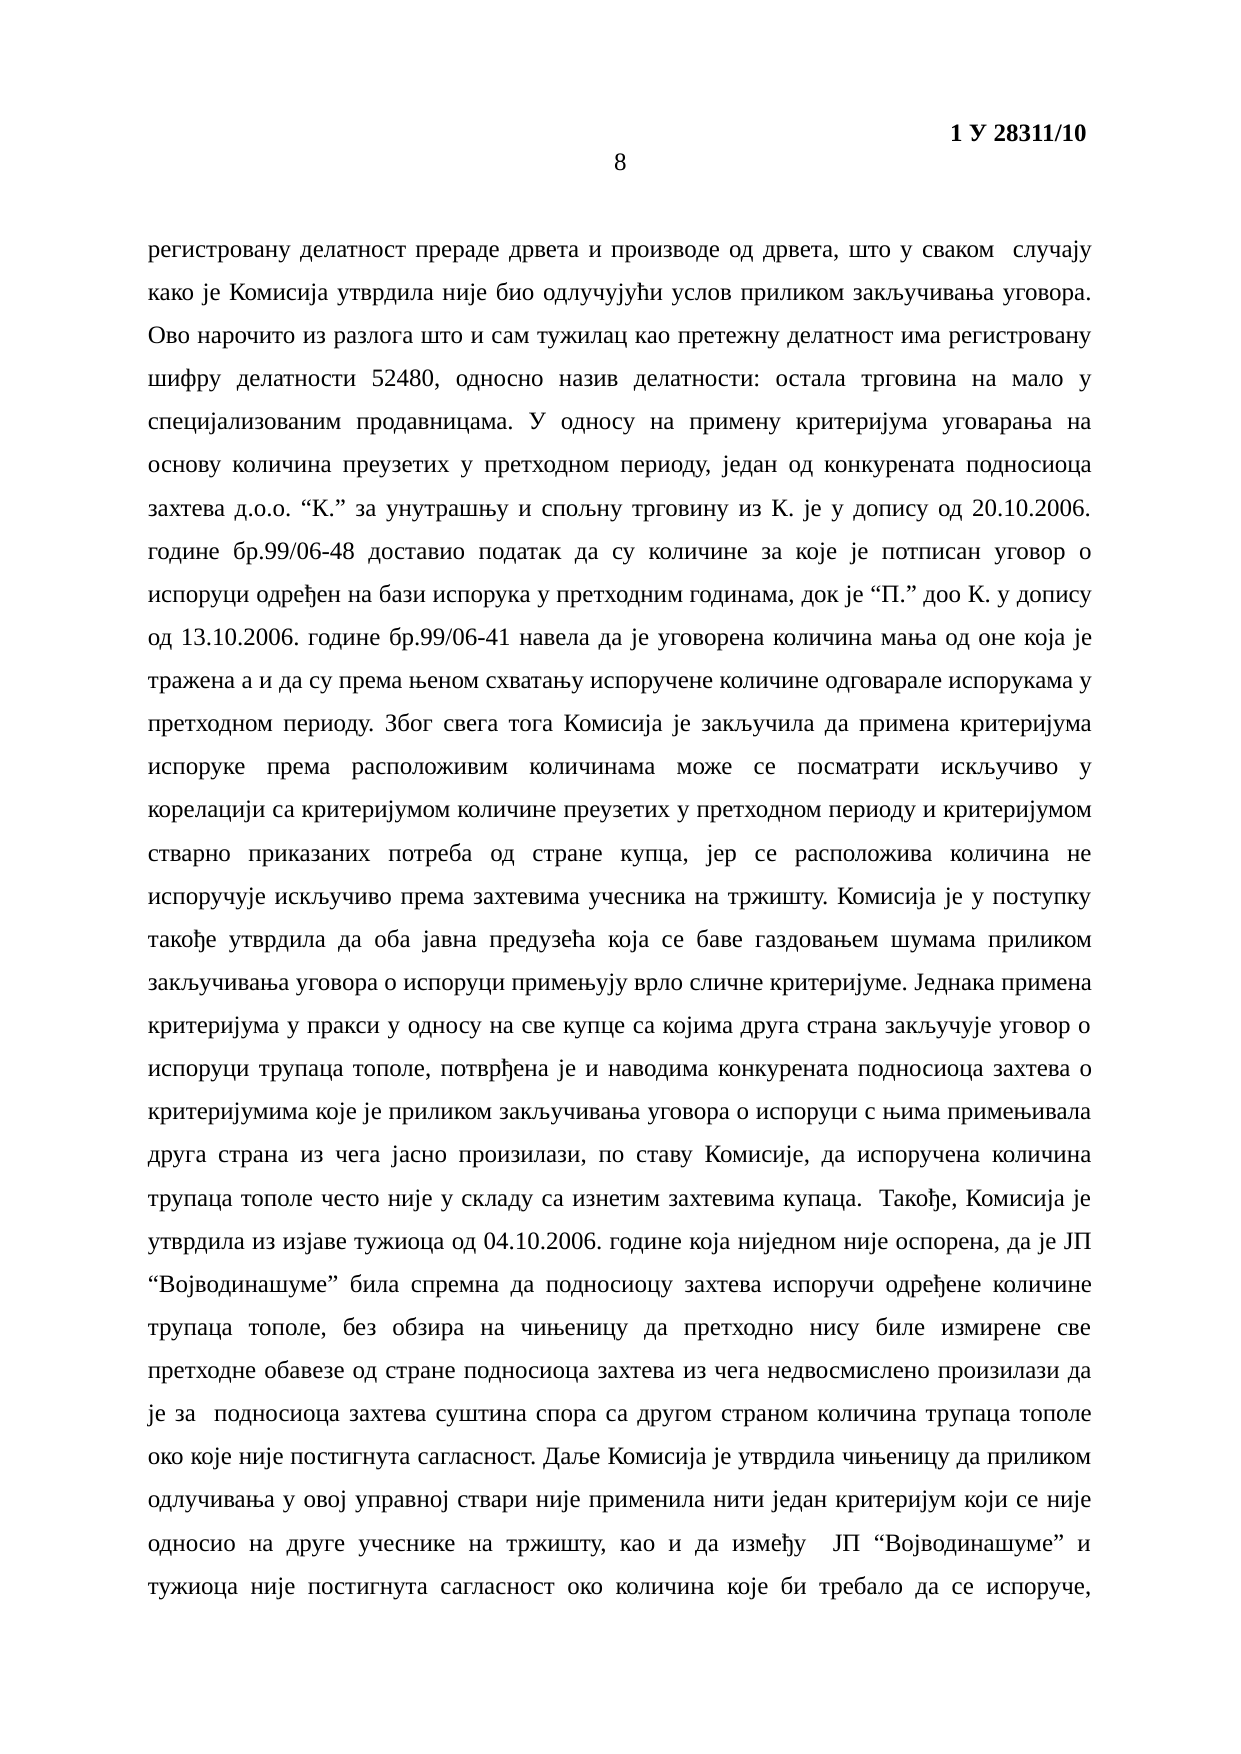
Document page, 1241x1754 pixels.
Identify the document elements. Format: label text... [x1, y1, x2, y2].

text регистровану делатност прераде дрвета и производе од дрвета, што у сваком случају како је Комисија утврдила није био одлучујући услов приликом закључивања уговора. Ово нарочито из разлога што и сам тужилац као претежну делатност има регистровану шифру делатности 52480, односно назив делатности: остала трговина на мало у специјализованим продавницама. У односу на примену критеријума уговарања на основу количина преузетих у претходном периоду, један од конкурената подносиоца захтева д.о.о. “К.” за унутрашњу и спољну трговину из К. је у допису од 20.10.2006. године бр.99/06-48 доставио податак да су количине за које је потписан уговор о испоруци одређен на бази испорука у претходним годинама, док је “П.” доо К. у допису од 13.10.2006. године бр.99/06-41 навела да је уговорена количина мања од оне која је тражена а и да су према њеном схватању испоручене количине одговарале испорукама у претходном периоду. Због свега тога Комисија је закључила да примена критеријума испоруке према расположивим количинама може се посматрати искључиво у корелацији са критеријумом количине преузетих у претходном периоду и критеријумом стварно приказаних потреба од стране купца, јер се расположива количина не испоручује искључиво према захтевима учесника на тржишту. Комисија је у поступку такође утврдила да оба јавна предузећа која се баве газдовањем шумама приликом закључивања уговора о испоруци примењују врло сличне критеријуме. Једнака примена критеријума у пракси у односу на све купце са којима друга страна закључује уговор о испоруци трупаца тополе, потврђена је и наводима конкурената подносиоца захтева о критеријумима које је приликом закључивања уговора о испоруци с њима примењивала друга страна из чега јасно произилази, по ставу Комисије, да испоручена количина трупаца тополе често није у складу са изнетим захтевима купаца. Такође, Комисија је утврдила из изјаве тужиоца од 04.10.2006. године која ниједном није оспорена, да је ЈП “Војводинашуме” била спремна да подносиоцу захтева испоручи одређене количине трупаца тополе, без обзира на чињеницу да претходно нису биле измирене све претходне обавезе од стране подносиоца захтева из чега недвосмислено произилази да је за подносиоца захтева суштина спора са другом страном количина трупаца тополе око које није постигнута сагласност. Даље Комисија је утврдила чињеницу да приликом одлучивања у овој управној ствари није применила нити један критеријум који се није односио на друге учеснике на тржишту, као и да између ЈП “Војводинашуме” и тужиоца није постигнута сагласност око количина које би требало да се испоруче, [148, 234, 1093, 1599]
